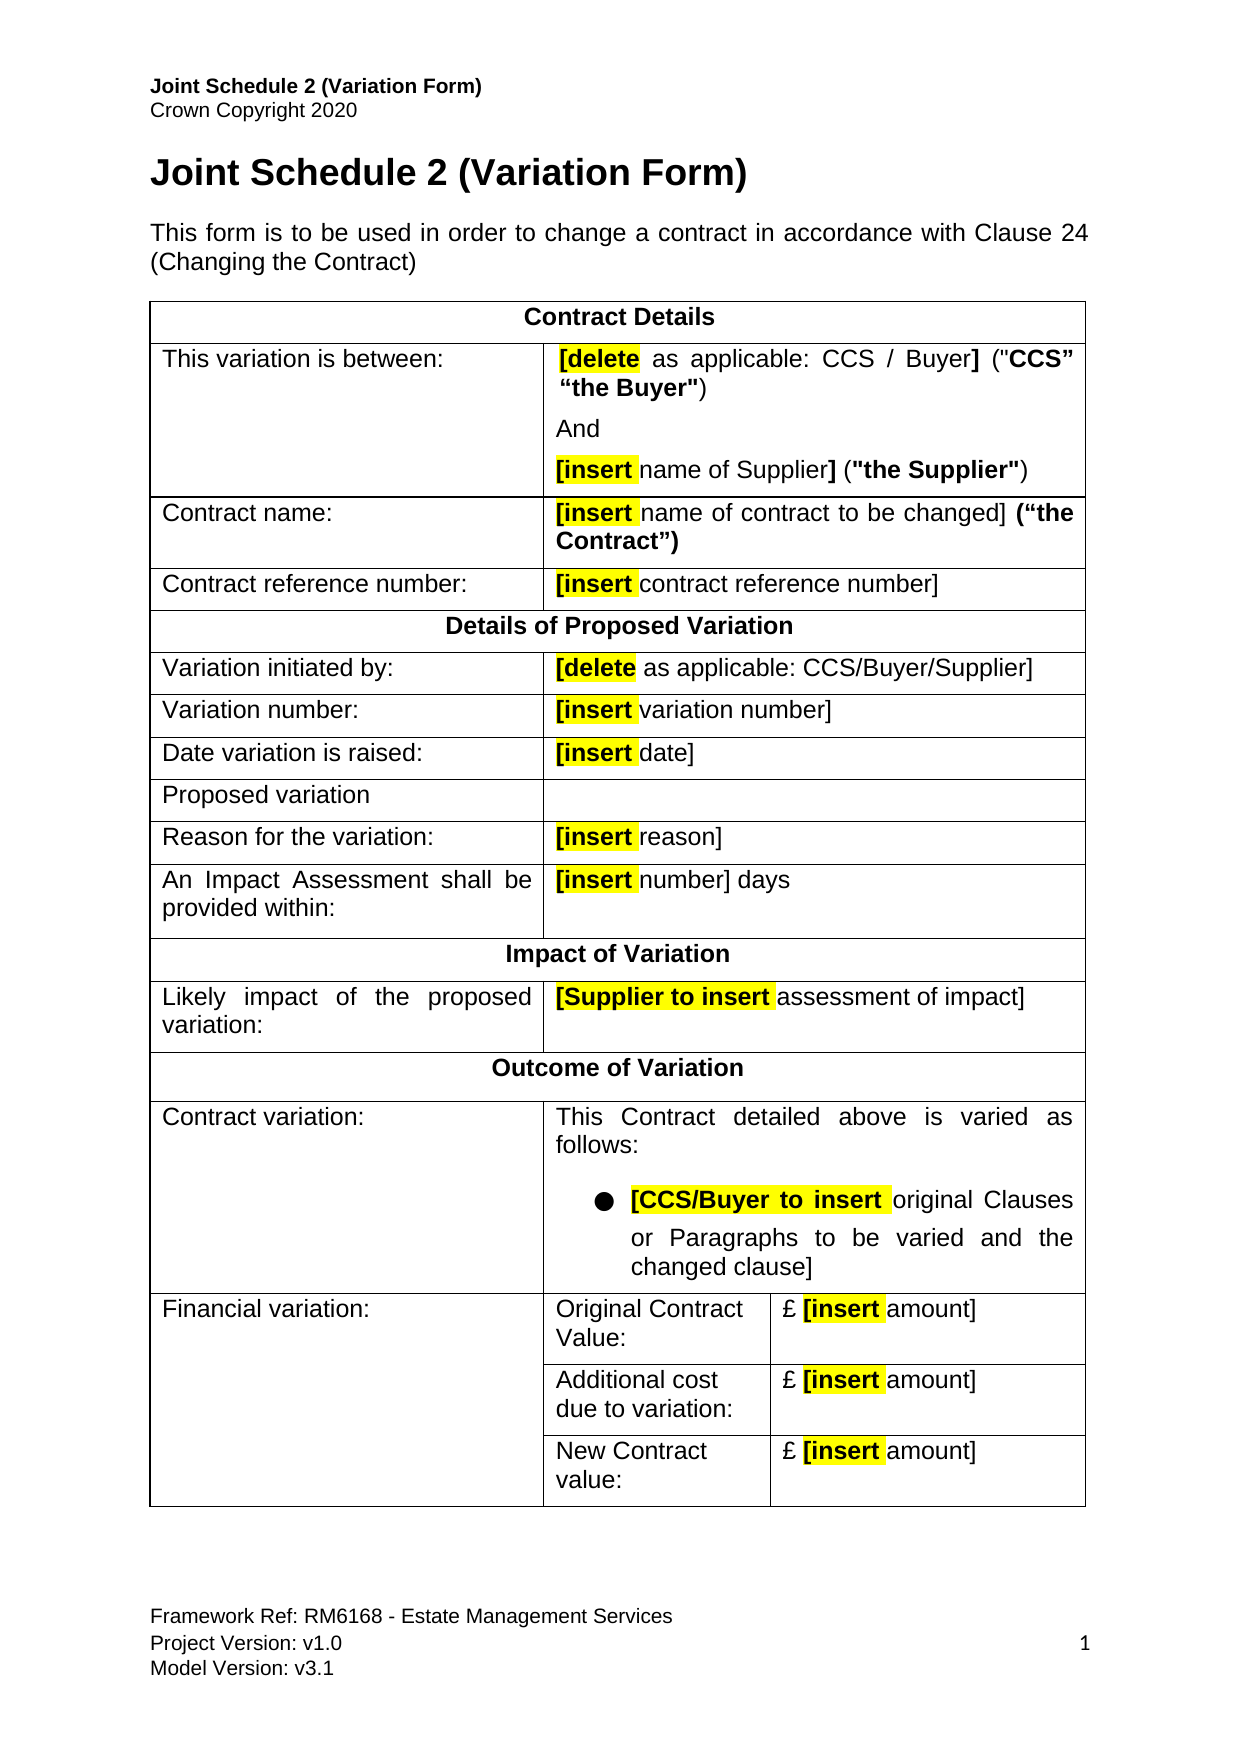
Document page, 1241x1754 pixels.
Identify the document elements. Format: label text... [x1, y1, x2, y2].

table_cell This Contract detailed above is varied as follows: [CCS/Buyer to insert original Clauses or Paragraphs to be varied and the changed clause] [544, 1102, 1085, 1293]
table_cell Outcome of Variation [151, 1053, 1085, 1101]
table_cell £ [insert amount] [771, 1294, 1085, 1364]
table_header Contract Details [151, 302, 1085, 343]
text Joint Schedule 2 (Variation Form) [150, 150, 1090, 193]
table_cell [insert reason] [544, 822, 1085, 863]
table_cell Reason for the variation: [151, 822, 543, 863]
table_cell Variation initiated by: [151, 653, 543, 694]
table_cell [insert contract reference number] [544, 569, 1085, 610]
table_cell Date variation is raised: [151, 738, 543, 779]
table_cell [insert variation number] [544, 695, 1085, 737]
table_cell An Impact Assessment shall be provided within: [151, 865, 543, 938]
table_cell £ [insert amount] [771, 1365, 1085, 1435]
table_cell Contract reference number: [151, 569, 543, 610]
table_cell Contract name: [151, 498, 543, 567]
table_cell [544, 780, 1085, 821]
table_cell This variation is between: [151, 344, 543, 496]
table_cell [Supplier to insert assessment of impact] [544, 982, 1085, 1052]
table_cell Original Contract Value: [544, 1294, 770, 1364]
table_cell [delete as applicable: CCS/Buyer/Supplier] [544, 653, 1085, 694]
table_cell [insert name of contract to be changed] (“the Contract”) [544, 498, 1085, 567]
table_cell Variation number: [151, 695, 543, 737]
table_cell [insert number] days [544, 865, 1085, 938]
table_cell [insert date] [544, 738, 1085, 779]
table_cell Likely impact of the proposed variation: [151, 982, 543, 1052]
text This form is to be used in order to change a contract in accordance with Clause 24 (Changing the Contract) [150, 218, 1090, 276]
table_cell Contract variation: [151, 1102, 543, 1293]
table_cell Financial variation: [151, 1294, 543, 1506]
table_cell Additional cost due to variation: [544, 1365, 770, 1435]
table_cell [delete as applicable: CCS / Buyer] ("CCS” “the Buyer") And [insert name of Supplier] ("the Supplier") [544, 344, 1085, 496]
table_cell Proposed variation [151, 780, 543, 821]
table_cell Impact of Variation [151, 939, 1085, 981]
table_cell Details of Proposed Variation [151, 611, 1085, 652]
table_cell £ [insert amount] [771, 1436, 1085, 1506]
table_cell New Contract value: [544, 1436, 770, 1506]
